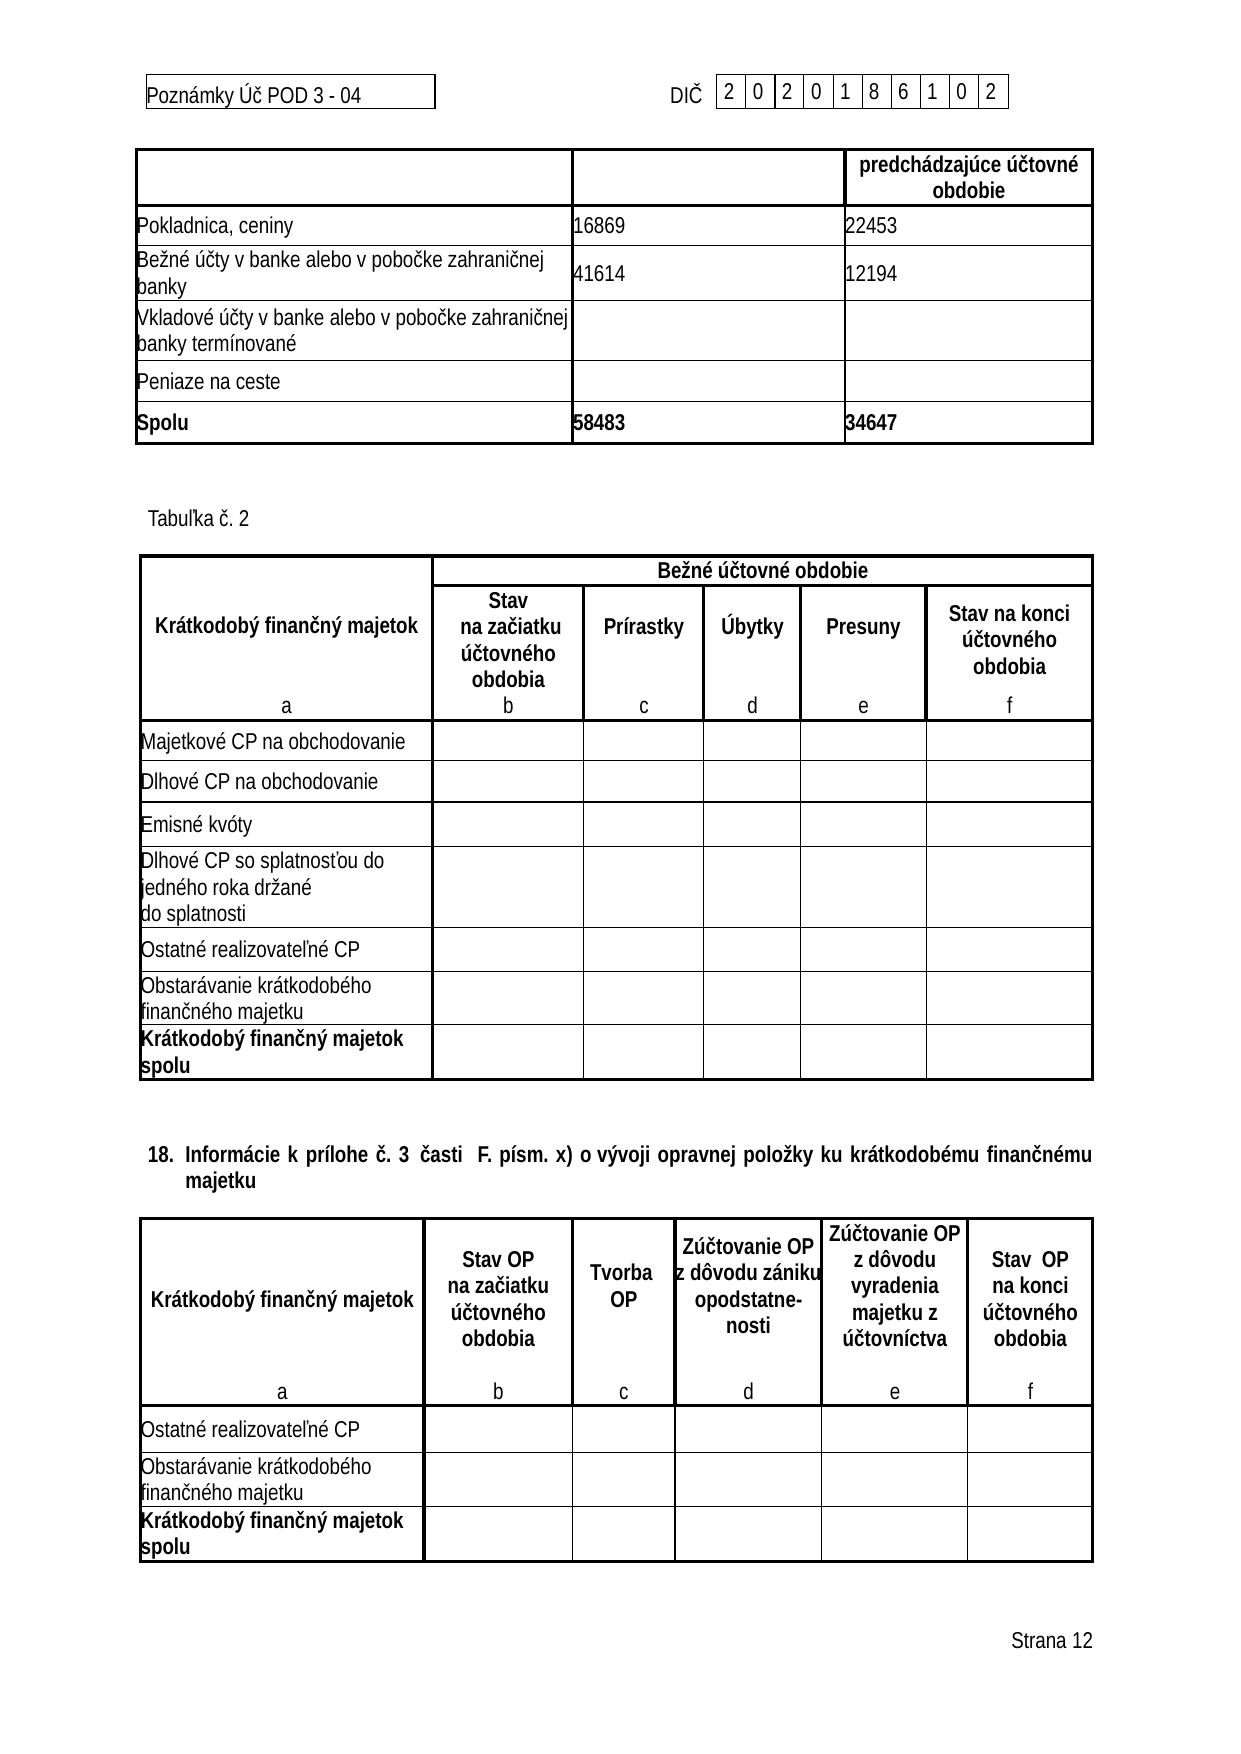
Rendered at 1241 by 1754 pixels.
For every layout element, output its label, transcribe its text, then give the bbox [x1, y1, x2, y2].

table_cell Bežné účty v banke alebo v pobočke zahraničnej banky [138, 246, 571, 299]
table_cell c [574, 1378, 673, 1404]
table_cell 41614 [574, 246, 844, 299]
table_cell b [434, 693, 582, 719]
table_header [138, 151, 571, 203]
table_cell [968, 1407, 1091, 1451]
table_cell c [585, 693, 702, 719]
table_cell [584, 928, 703, 971]
table_cell Pokladnica, ceniny [138, 207, 571, 245]
table_cell 22453 [846, 207, 1091, 245]
table_cell [434, 722, 583, 760]
table_cell [434, 847, 583, 926]
table_cell [801, 928, 926, 971]
table_cell [822, 1407, 967, 1451]
table_cell [434, 972, 583, 1024]
table_cell Spolu [138, 402, 571, 442]
table_cell [801, 1025, 926, 1078]
table_cell [801, 761, 926, 801]
table_cell Úbytky [705, 587, 799, 692]
table_cell [676, 1453, 821, 1506]
table_cell [801, 803, 926, 846]
table_cell [676, 1507, 821, 1559]
table_cell [968, 1453, 1091, 1506]
table_cell 34647 [846, 402, 1091, 442]
table_cell [801, 722, 926, 760]
table_cell [704, 972, 800, 1024]
table_header Stav OP na konci účtovného obdobia [969, 1220, 1091, 1378]
table_cell Ostatné realizovateľné CP [142, 1407, 422, 1451]
table_cell [584, 722, 703, 760]
table_cell [822, 1453, 967, 1506]
table_cell [434, 761, 583, 801]
table_cell [584, 761, 703, 801]
table_cell f [969, 1378, 1091, 1404]
table_cell [801, 847, 926, 926]
table_cell a [142, 1378, 422, 1404]
title Tabuľka č. 2 [148, 505, 1093, 531]
table_cell [573, 1453, 674, 1506]
table_cell [927, 928, 1091, 971]
table_header Zúčtovanie OP z dôvodu zániku opodstatne-nosti [677, 1220, 820, 1378]
table_cell [704, 803, 800, 846]
table_header predchádzajúce účtovné obdobie [847, 151, 1091, 203]
table_header Stav OP na začiatku účtovného obdobia [426, 1220, 571, 1378]
table_cell [704, 761, 800, 801]
table_cell a [142, 693, 431, 719]
table_cell Stav na začiatku účtovného obdobia [434, 587, 582, 692]
table_cell [434, 928, 583, 971]
table_cell [927, 722, 1091, 760]
table_cell Peniaze na ceste [138, 361, 571, 401]
table_header Krátkodobý finančný majetok [142, 1220, 422, 1378]
table_header Krátkodobý finančný majetok [142, 558, 431, 692]
table_header [574, 151, 843, 203]
table_cell [426, 1453, 572, 1506]
table_cell [822, 1507, 967, 1559]
table_cell [927, 803, 1091, 846]
table_cell [927, 847, 1091, 926]
table_cell b [426, 1378, 571, 1404]
table_cell Vkladové účty v banke alebo v pobočke zahraničnej banky termínované [138, 301, 571, 359]
table_cell Prírastky [585, 587, 702, 692]
table_cell d [677, 1378, 820, 1404]
table_cell Obstarávanie krátkodobého finančného majetku [142, 972, 431, 1024]
table_cell [574, 361, 844, 401]
table_cell [968, 1507, 1091, 1559]
table_cell 12194 [846, 246, 1091, 299]
table_header Tvorba OP [574, 1220, 673, 1378]
table_cell [927, 761, 1091, 801]
table_cell [704, 928, 800, 971]
table_cell [573, 1407, 674, 1451]
table_cell [846, 361, 1091, 401]
table_cell [584, 972, 703, 1024]
table_cell [704, 722, 800, 760]
title Informácie k prílohe č. 3 časti F. písm. x) o vývoji opravnej položky ku krátkodobému finančnému majetku [148, 1141, 1093, 1194]
table_cell e [823, 1378, 966, 1404]
table_cell Emisné kvóty [142, 803, 431, 846]
table_cell e [802, 693, 924, 719]
table_cell [434, 803, 583, 846]
table_cell [704, 1025, 800, 1078]
table_cell [573, 1507, 674, 1559]
table_cell Krátkodobý finančný majetok spolu [142, 1025, 431, 1078]
table_cell 16869 [574, 207, 844, 245]
table_cell [584, 803, 703, 846]
table_cell [584, 1025, 703, 1078]
table_cell f [928, 693, 1091, 719]
table_cell [584, 847, 703, 926]
table_cell [676, 1407, 821, 1451]
table_cell Presuny [802, 587, 924, 692]
table_header Bežné účtovné obdobie [434, 558, 1091, 584]
table_cell [426, 1407, 572, 1451]
table_header Zúčtovanie OP z dôvodu vyradenia majetku z účtovníctva [823, 1220, 966, 1378]
table_cell [846, 301, 1091, 359]
table_cell Stav na konci účtovného obdobia [928, 587, 1091, 692]
table_cell [927, 972, 1091, 1024]
table_cell [704, 847, 800, 926]
table_cell [927, 1025, 1091, 1078]
table_cell [426, 1507, 572, 1559]
table_cell Dlhové CP na obchodovanie [142, 761, 431, 801]
table_cell Obstarávanie krátkodobého finančného majetku [142, 1453, 422, 1506]
table_cell [434, 1025, 583, 1078]
table_cell Dlhové CP so splatnosťou do jedného roka držané do splatnosti [142, 847, 431, 926]
table_cell [574, 301, 844, 359]
table_cell d [705, 693, 799, 719]
table_cell Ostatné realizovateľné CP [142, 928, 431, 971]
table_cell Majetkové CP na obchodovanie [142, 722, 431, 760]
table_cell [801, 972, 926, 1024]
table_cell 58483 [574, 402, 844, 442]
table_cell Krátkodobý finančný majetok spolu [142, 1507, 422, 1559]
